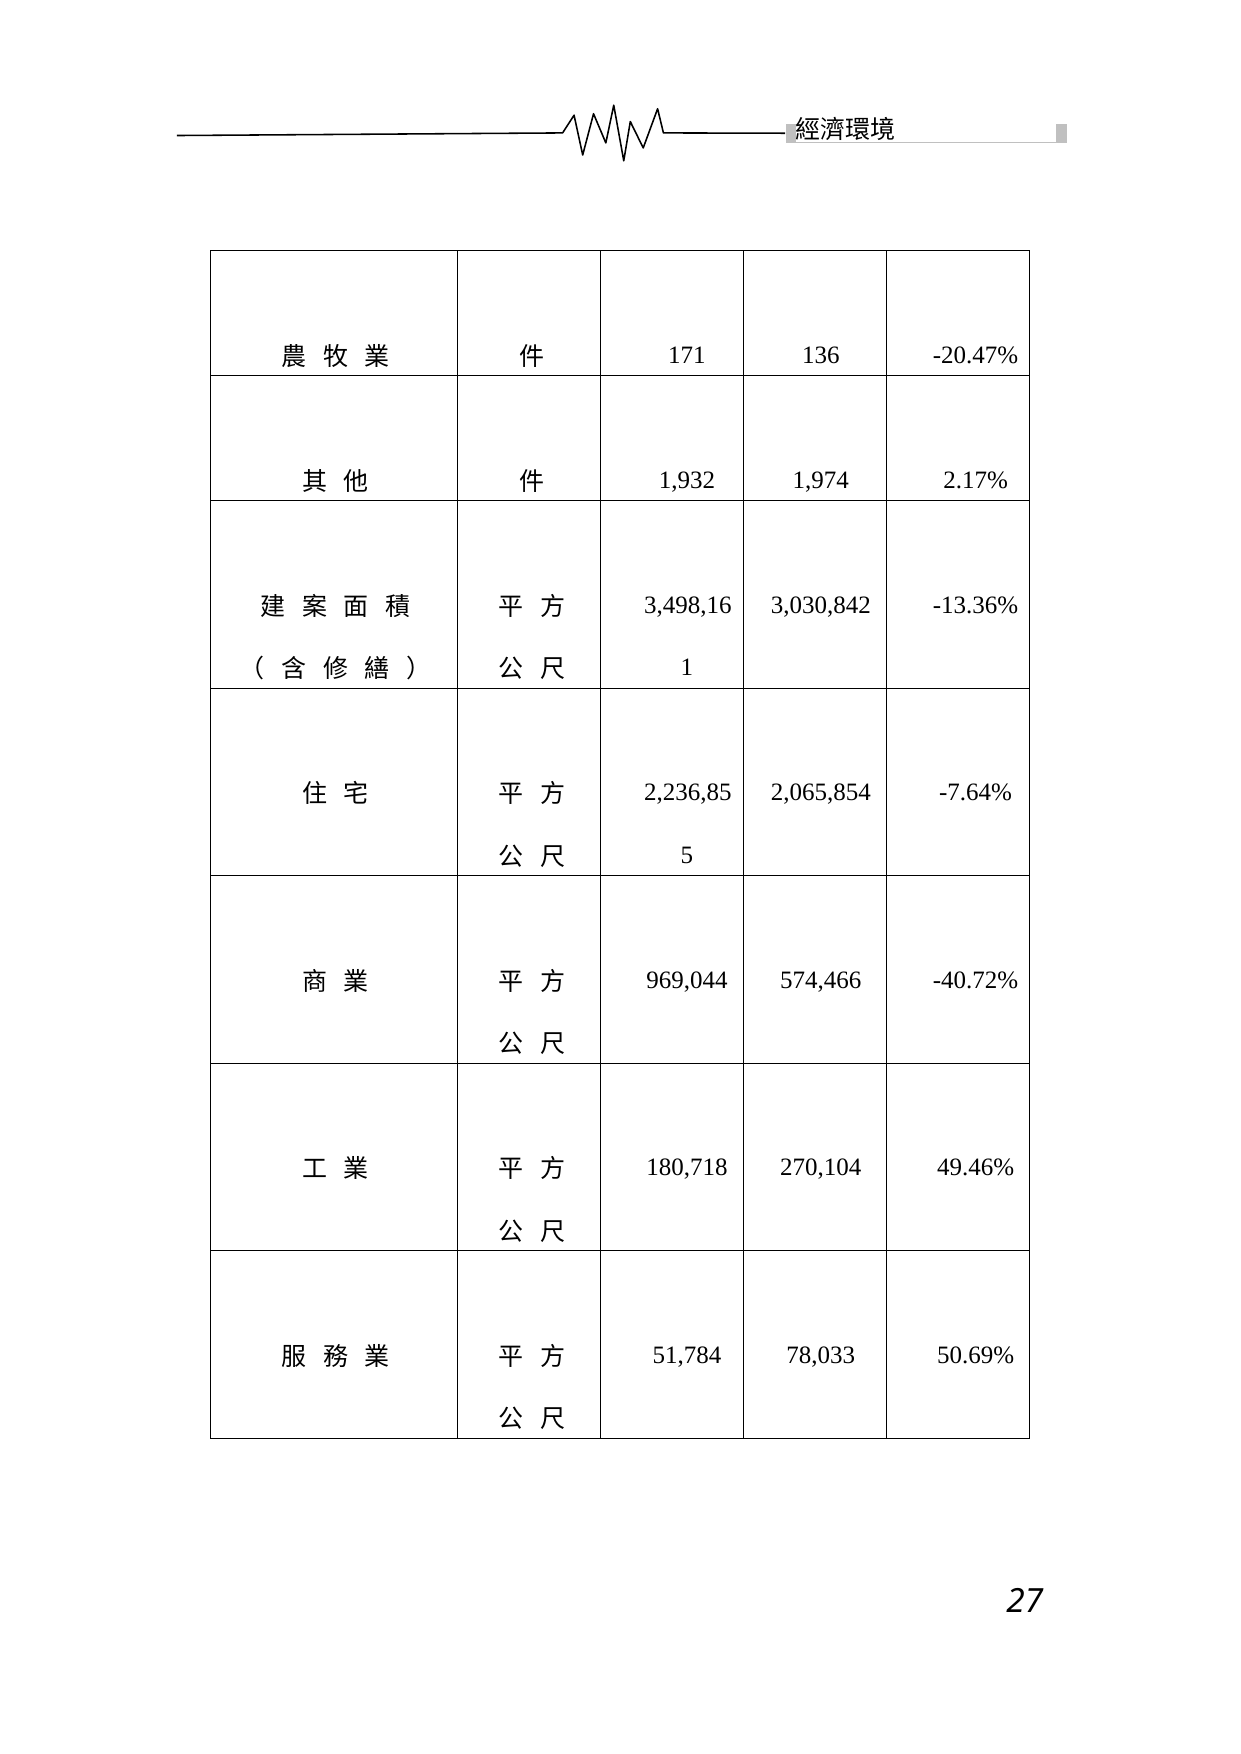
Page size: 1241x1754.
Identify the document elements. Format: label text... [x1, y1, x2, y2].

table_cell 服務業 [211, 1251, 457, 1438]
table_cell 78,033 [744, 1251, 886, 1438]
table_cell 3,030,842 [744, 501, 886, 688]
table_cell 工業 [211, 1064, 457, 1250]
table_cell 574,466 [744, 876, 886, 1063]
table_cell 171 [601, 251, 743, 375]
table_cell 其他 [211, 376, 457, 500]
table_cell 2,065,854 [744, 689, 886, 875]
table_cell 969,044 [601, 876, 743, 1063]
table_cell 3,498,161 [601, 501, 743, 688]
table_cell 50.69% [887, 1251, 1029, 1438]
table_cell 49.46% [887, 1064, 1029, 1250]
table_cell 136 [744, 251, 886, 375]
table_cell -20.47% [887, 251, 1029, 375]
table_cell 件 [458, 251, 600, 375]
table_cell 180,718 [601, 1064, 743, 1250]
table_cell 住宅 [211, 689, 457, 875]
table_cell -40.72% [887, 876, 1029, 1063]
table_cell 51,784 [601, 1251, 743, 1438]
table_cell 平方公尺 [458, 501, 600, 688]
table_cell -13.36% [887, 501, 1029, 688]
table_cell 1,932 [601, 376, 743, 500]
table_cell -7.64% [887, 689, 1029, 875]
table_cell 平方公尺 [458, 1251, 600, 1438]
table_cell 2,236,855 [601, 689, 743, 875]
table_cell 1,974 [744, 376, 886, 500]
table_cell 平方公尺 [458, 1064, 600, 1250]
table_cell 平方公尺 [458, 689, 600, 875]
table_cell 農牧業 [211, 251, 457, 375]
table_cell 270,104 [744, 1064, 886, 1250]
table_cell 平方公尺 [458, 876, 600, 1063]
table_cell 件 [458, 376, 600, 500]
table_cell 2.17% [887, 376, 1029, 500]
table_cell 商業 [211, 876, 457, 1063]
table_cell 建案面積（含修繕） [211, 501, 457, 688]
